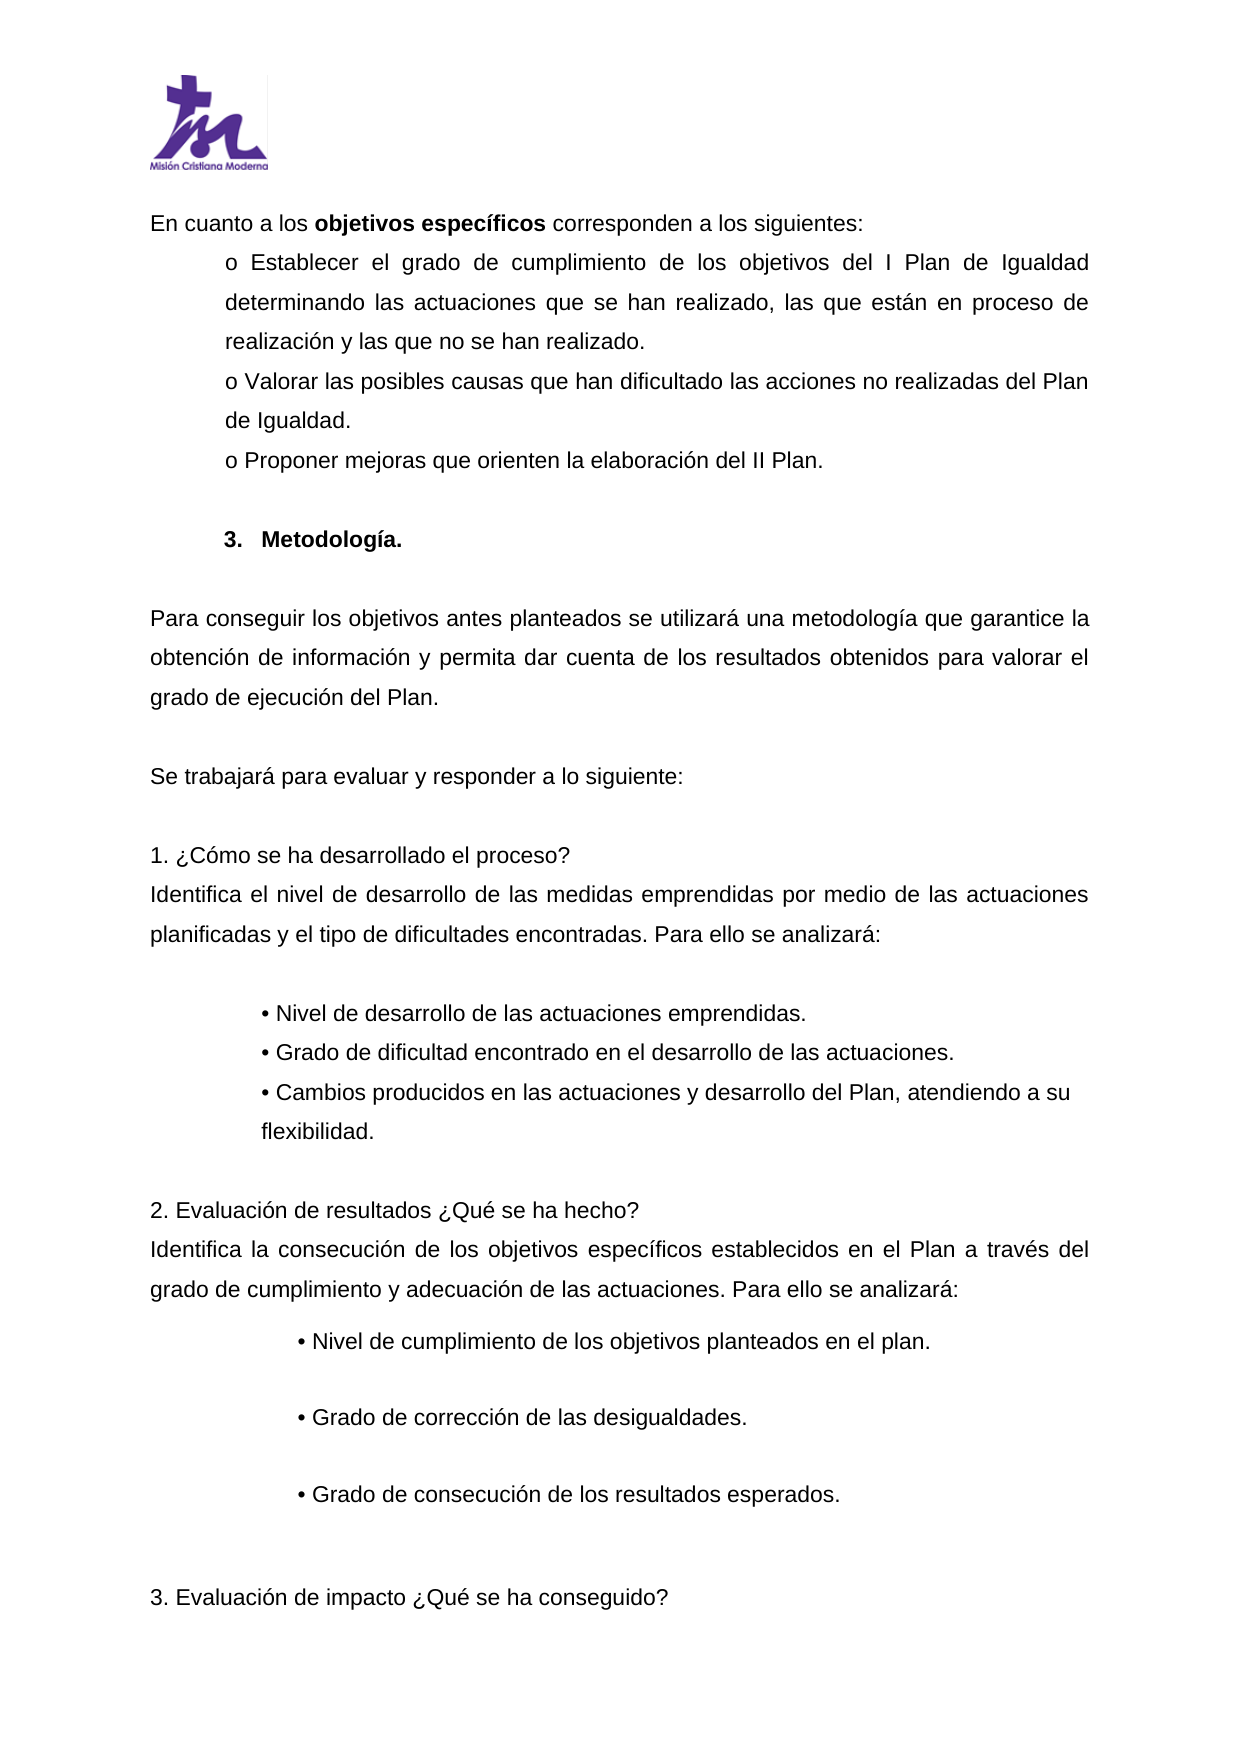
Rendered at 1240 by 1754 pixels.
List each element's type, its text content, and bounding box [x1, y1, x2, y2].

text o Establecer el grado de cumplimiento de los objetivos del I Plan de Igualdad determinando las actuaciones que se han realizado, las que están en proceso de realización y las que no se han realizado. [225, 249, 1090, 355]
text En cuanto a los objetivos específicos corresponden a los siguientes: [150, 210, 1090, 236]
text Para conseguir los objetivos antes planteados se utilizará una metodología que garantice la obtención de información y permita dar cuenta de los resultados obtenidos para valorar el grado de ejecución del Plan. [150, 605, 1090, 710]
text Se trabajará para evaluar y responder a lo siguiente: [150, 763, 1090, 789]
text flexibilidad. [261, 1118, 1090, 1144]
text o Proponer mejoras que orienten la elaboración del II Plan. [225, 447, 1090, 473]
list Metodología. [224, 526, 1090, 552]
text • Grado de dificultad encontrado en el desarrollo de las actuaciones. [261, 1039, 1090, 1065]
text Identifica el nivel de desarrollo de las medidas emprendidas por medio de las actuaciones planificadas y el tipo de dificultades encontradas. Para ello se analizará: [150, 881, 1090, 947]
text 3. Evaluación de impacto ¿Qué se ha conseguido? [150, 1584, 1090, 1610]
text • Cambios producidos en las actuaciones y desarrollo del Plan, atendiendo a su [261, 1078, 1090, 1105]
text o Valorar las posibles causas que han dificultado las acciones no realizadas del Plan de Igualdad. [225, 368, 1090, 434]
text • Grado de consecución de los resultados esperados. [297, 1481, 1090, 1507]
text • Nivel de desarrollo de las actuaciones emprendidas. [261, 999, 1090, 1026]
text • Grado de corrección de las desigualdades. [297, 1404, 1090, 1431]
text • Nivel de cumplimiento de los objetivos planteados en el plan. [297, 1328, 1090, 1354]
text 1. ¿Cómo se ha desarrollado el proceso? [150, 842, 1090, 868]
text Identifica la consecución de los objetivos específicos establecidos en el Plan a través del grado de cumplimiento y adecuación de las actuaciones. Para ello se analizará: [150, 1236, 1090, 1302]
text 2. Evaluación de resultados ¿Qué se ha hecho? [150, 1197, 1090, 1223]
